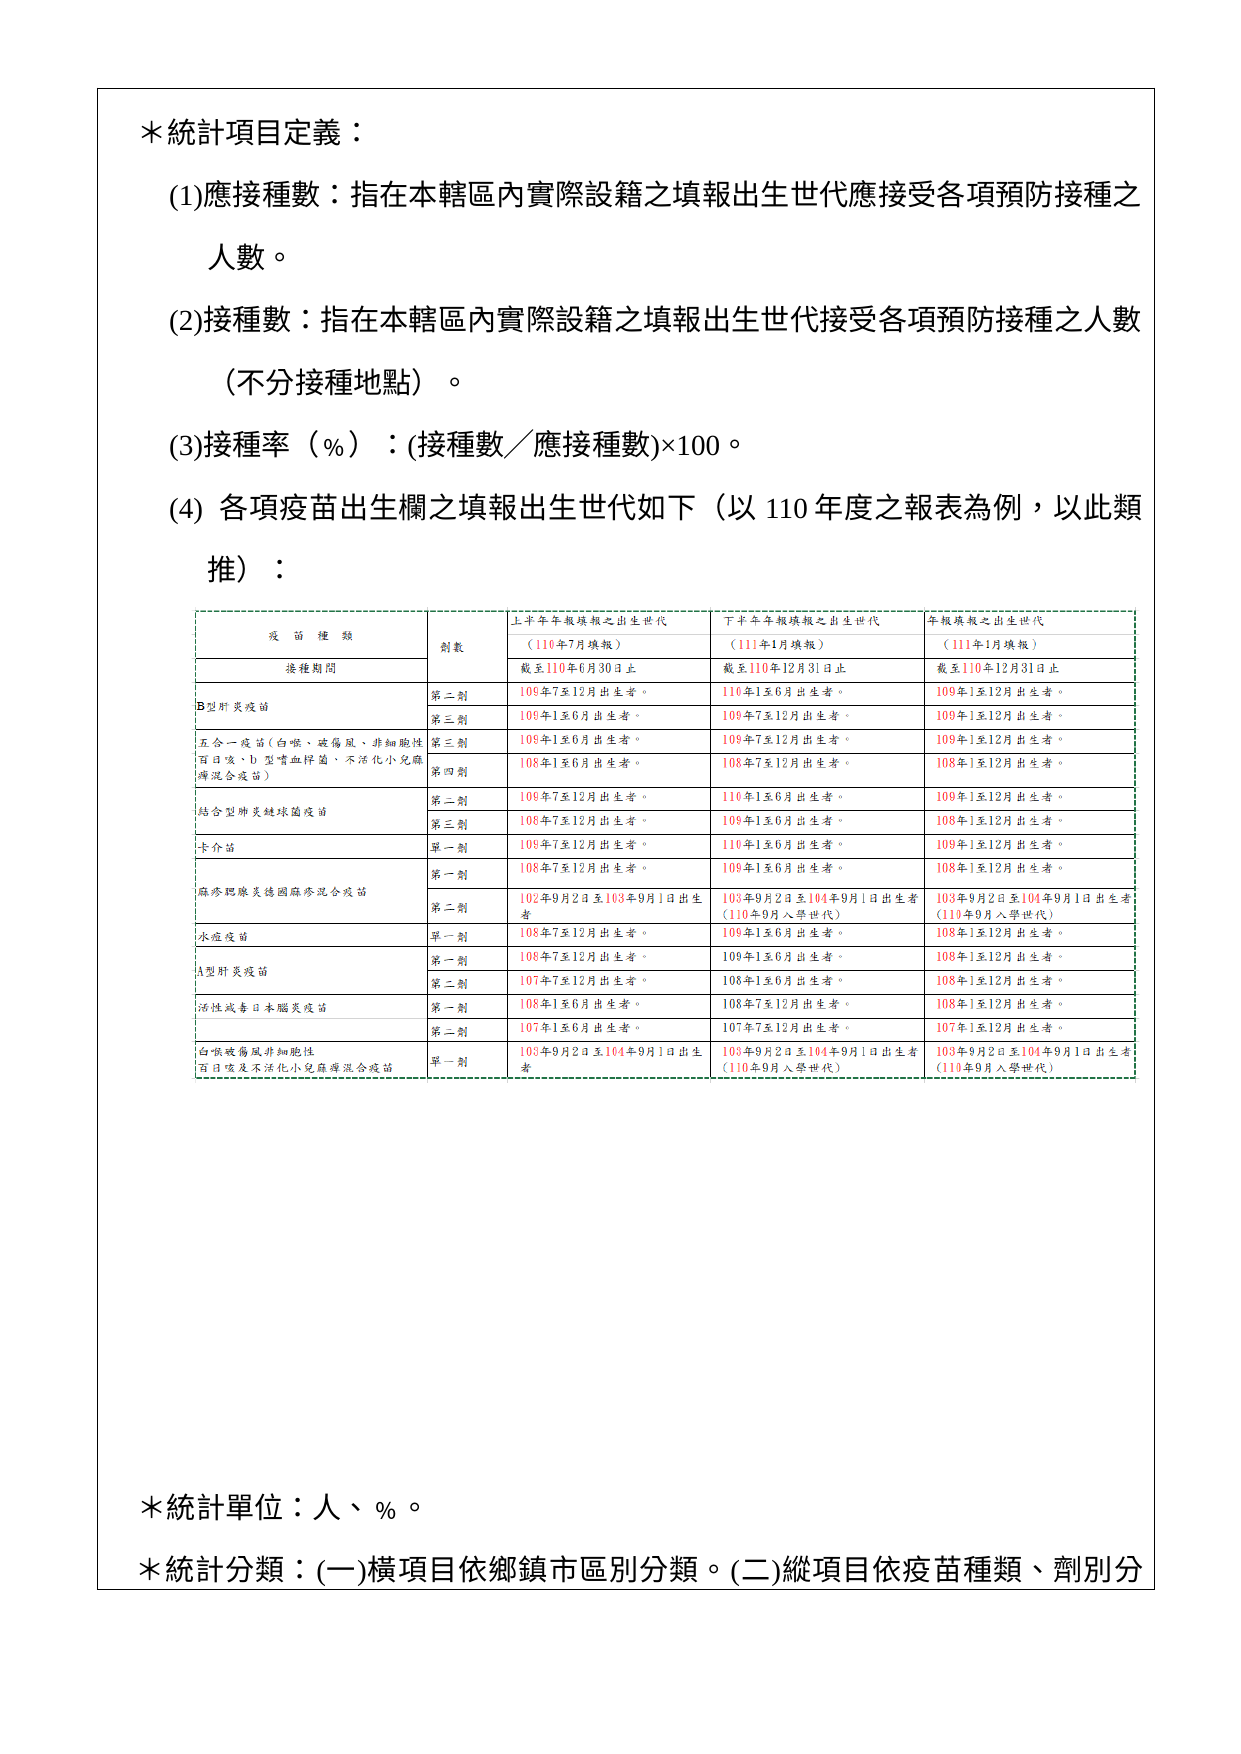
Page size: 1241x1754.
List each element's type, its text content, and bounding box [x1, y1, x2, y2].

table_header 統計資料背景說明 資料種類：疫病預防統計 資料項目：彰化縣各項預防接種完成率統計 一、發布及編製機關單位 ＊發布機關、單位：彰化縣衛生局會計室 ＊編製單位：彰化縣衛生局疾病管制科 ＊聯絡電話：(04)7115141#5103 ＊傳 真：(04)7115748 ＊電子信箱：ting@mail.chshb.gov.tw 二、發布形式 口頭： （ ）記者會或說明會 書面： （ ）新聞稿 （v）報表 （ ）書刊，刊名： ＊電子媒體： （v）線上書刊及資料庫，網址： https://www.chshb.gov.tw/announce/306 （ ）磁片 （ ）光碟片 （ ）其他 三、資料範圍、週期及時效 ＊統計地區範圍及對象：凡在本縣各衛生所及合約醫院診所實際辦理預防接種及補接種人次，均為統計對象。 ＊統計標準時間： 上半年年報：截至每年6月底之實際接種完成情形。 下半年年報：截至每年12月底之實際接種完成情形。 ＊統計項目定義： (1)應接種數：指在本轄區內實際設籍之填報出生世代應接受各項預防接種之人數。 (2)接種數：指在本轄區內實際設籍之填報出生世代接受各項預防接種之人數（不分接種地點）。 (3)接種率（﹪）：(接種數╱應接種數)×100。 (4) 各項疫苗出生欄之填報出生世代如下（以110年度之報表為例，以此類推）： ＊統計單位：人、﹪。 ＊統計分類：(一)橫項目依鄉鎮市區別分類。(二)縱項目依疫苗種類、劑別分類。 ＊發布週期（指資料編製或產生之頻率，如月、季、年等）：半年、年。 ＊時效（指統計標準時間至資料發布時間之間隔時間）：每半年終了2個月又5天 ＊資料變革：無 四、公開資料發布訊息 ＊預告發布日期（含預告方式及週期）：每半年終了2個月又5天(原訂預告發布日期如遇例假日或國定假日則延至下一個工作日發布)。 ＊同步發送單位（說明資料發布時同步發送之單位或可同步查得該資料之網址）：無 五、資料品質 ＊統計指標編製方法與資料來源說明：依據全國性預防接種資訊管理系統之資料統計彙編。 ＊統計資料交叉查核及確保資料合理性之機制(說明各項資料之相互關係及不同資料來源之相關統計差異性)：接種率（﹪）=(接種數╱應接種數)×100。 六、須注意及預定改變之事項（說明預定修正之資料、定義、統計方法等及其修正原因）：無 七、其他事項：無 [98, 89, 1154, 1589]
